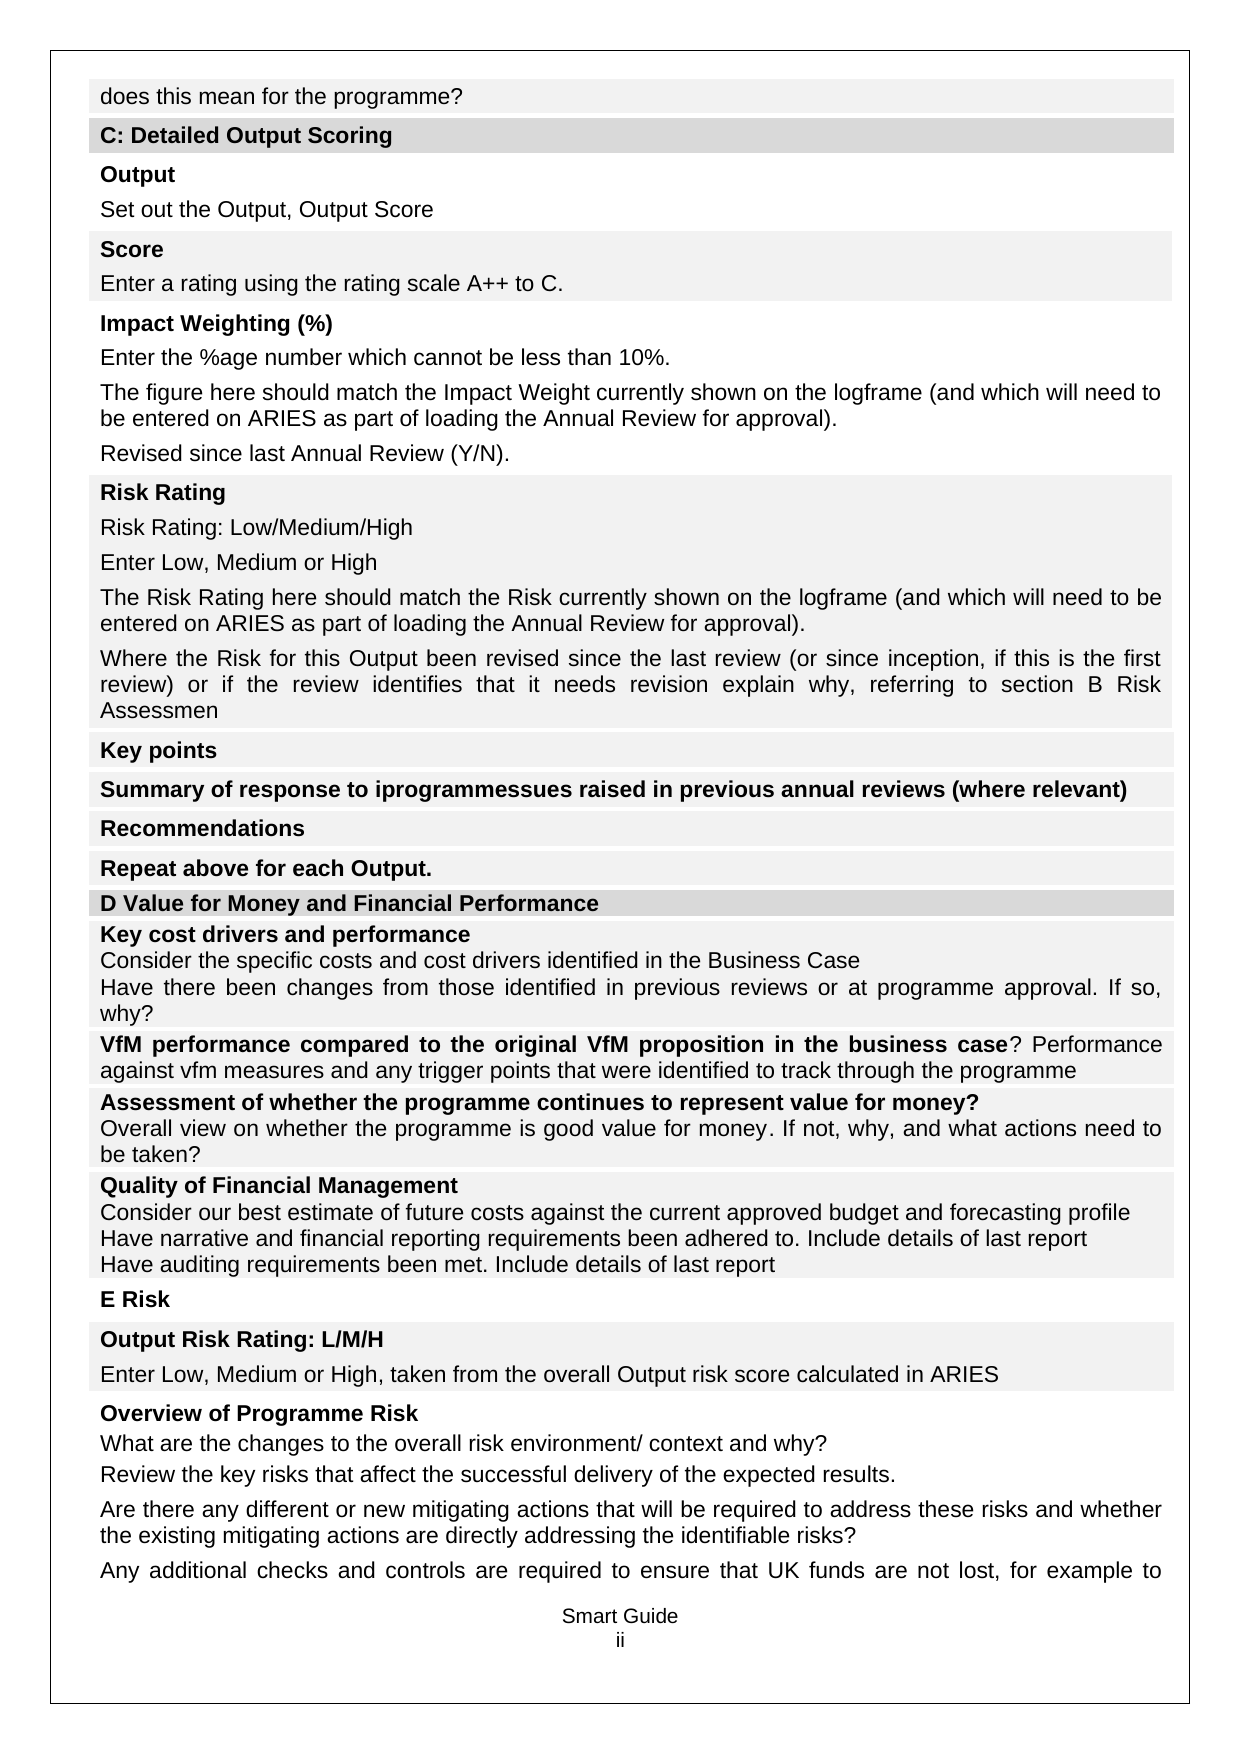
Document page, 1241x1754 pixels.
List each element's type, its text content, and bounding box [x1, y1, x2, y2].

table_cell Output Set out the Output, Output Score [89, 157, 1174, 227]
table_cell C: Detailed Output Scoring [89, 118, 1174, 153]
table_cell Score Enter a rating using the rating scale A++ to C. [89, 231, 1172, 301]
table_cell Key points [89, 732, 1174, 767]
table_cell Output Risk Rating: L/M/H Enter Low, Medium or High, taken from the overall Output risk score calculated in ARIES [89, 1322, 1174, 1391]
table_cell Repeat above for each Output. [89, 851, 1174, 885]
table_cell E Risk [89, 1282, 1174, 1317]
table_cell Key cost drivers and performance Consider the specific costs and cost drivers identified in the Business Case Have there been changes from those identified in previous reviews or at programme approval. If so, why? [89, 921, 1174, 1026]
table_cell D Value for Money and Financial Performance [89, 890, 1174, 916]
table_cell Impact Weighting (%) Enter the %age number which cannot be less than 10%. The figure here should match the Impact Weight currently shown on the logframe (and which will need to be entered on ARIES as part of loading the Annual Review for approval). Revised since last Annual Review (Y/N). [89, 306, 1174, 471]
table_cell Summary of response to iprogrammessues raised in previous annual reviews (where relevant) [89, 772, 1174, 806]
table_cell Recommendations [89, 811, 1174, 846]
table_cell Risk Rating Risk Rating: Low/Medium/High Enter Low, Medium or High The Risk Rating here should match the Risk currently shown on the logframe (and which will need to be entered on ARIES as part of loading the Annual Review for approval). Where the Risk for this Output been revised since the last review (or since inception, if this is the first review) or if the review identifies that it needs revision explain why, referring to section B Risk Assessmen [89, 475, 1172, 728]
table_cell Overview of Programme Risk What are the changes to the overall risk environment/ context and why? Review the key risks that affect the successful delivery of the expected results. Are there any different or new mitigating actions that will be required to address these risks and whether the existing mitigating actions are directly addressing the identifiable risks? Any additional checks and controls are required to ensure that UK funds are not lost, for example to [89, 1396, 1174, 1583]
table_cell does this mean for the programme? [89, 79, 1174, 113]
